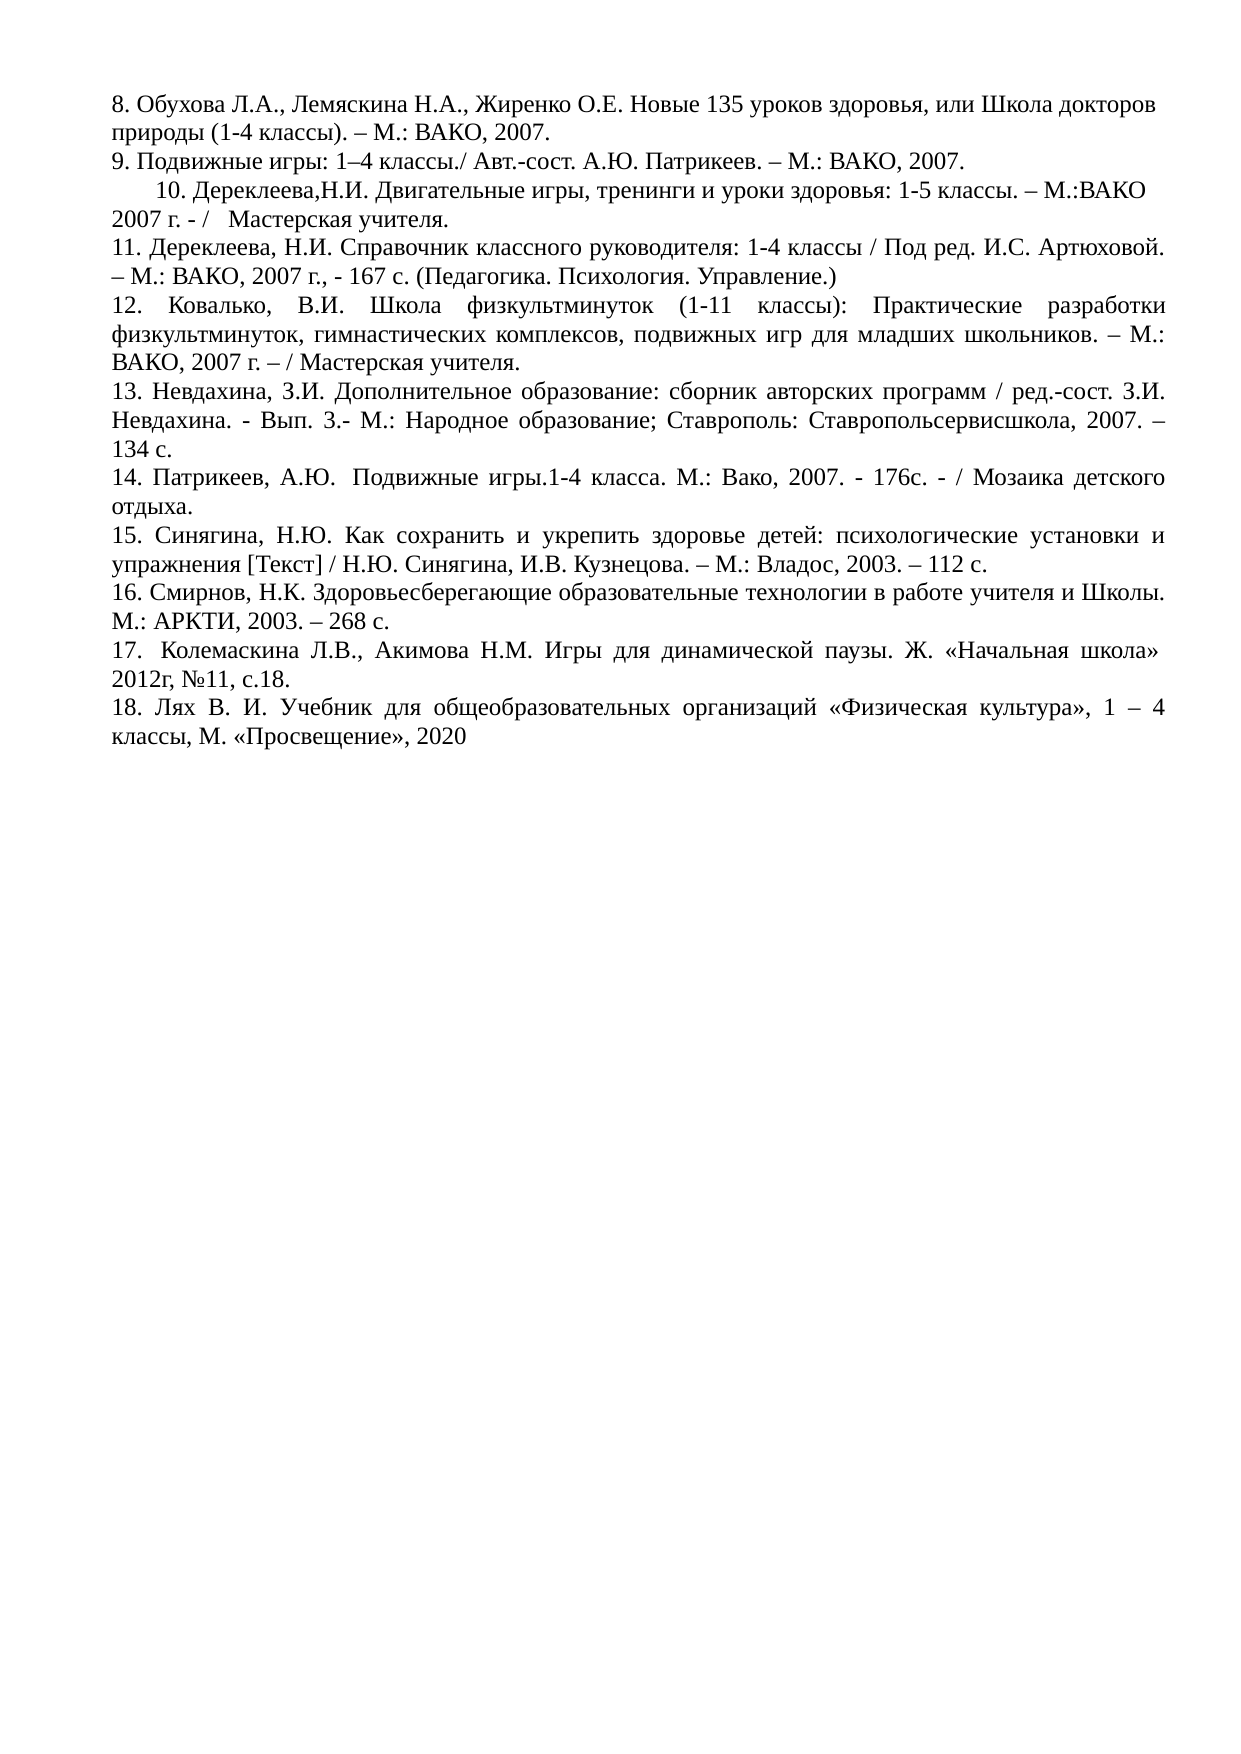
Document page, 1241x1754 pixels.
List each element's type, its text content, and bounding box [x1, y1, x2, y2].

text 15. Синягина, Н.Ю. Как сохранить и укрепить здоровье детей: психологические установки и упражнения [Текст] / Н.Ю. Синягина, И.В. Кузнецова. – М.: Владос, 2003. – 112 с. [111, 520, 1167, 577]
text 16. Смирнов, Н.К. Здоровьесберегающие образовательные технологии в работе учителя и Школы. М.: АРКТИ, 2003. – 268 с. [111, 577, 1167, 635]
text 17. Колемаскина Л.В., Акимова Н.М. Игры для динамической паузы. Ж. «Начальная школа» 2012г, №11, с.18. [111, 635, 1167, 692]
text 13. Невдахина, З.И. Дополнительное образование: сборник авторских программ / ред.-сост. З.И. Невдахина. - Вып. 3.- М.: Народное образование; Ставрополь: Ставропольсервисшкола, 2007. – 134 с. [111, 376, 1167, 462]
text 14. Патрикеев, А.Ю. Подвижные игры.1-4 класса. М.: Вако, 2007. - 176с. - / Мозаика детского отдыха. [111, 462, 1167, 520]
text 9. Подвижные игры: 1–4 классы./ Авт.-сост. А.Ю. Патрикеев. – М.: ВАКО, 2007. [111, 146, 1167, 175]
text 18. Лях В. И. Учебник для общеобразовательных организаций «Физическая культура», 1 – 4 классы, М. «Просвещение», 2020 [111, 692, 1167, 750]
text 11. Дереклеева, Н.И. Справочник классного руководителя: 1-4 классы / Под ред. И.С. Артюховой. – М.: ВАКО, 2007 г., - 167 с. (Педагогика. Психология. Управление.) [111, 232, 1167, 290]
text 12. Ковалько, В.И. Школа физкультминуток (1-11 классы): Практические разработки физкультминуток, гимнастических комплексов, подвижных игр для младших школьников. – М.: ВАКО, 2007 г. – / Мастерская учителя. [111, 290, 1167, 376]
text 8. Обухова Л.А., Лемяскина Н.А., Жиренко О.Е. Новые 135 уроков здоровья, или Школа докторов природы (1-4 классы). – М.: ВАКО, 2007. [111, 89, 1167, 146]
text 10. Дереклеева,Н.И. Двигательные игры, тренинги и уроки здоровья: 1-5 классы. – М.:ВАКО 2007 г. - / Мастерская учителя. [111, 175, 1167, 232]
